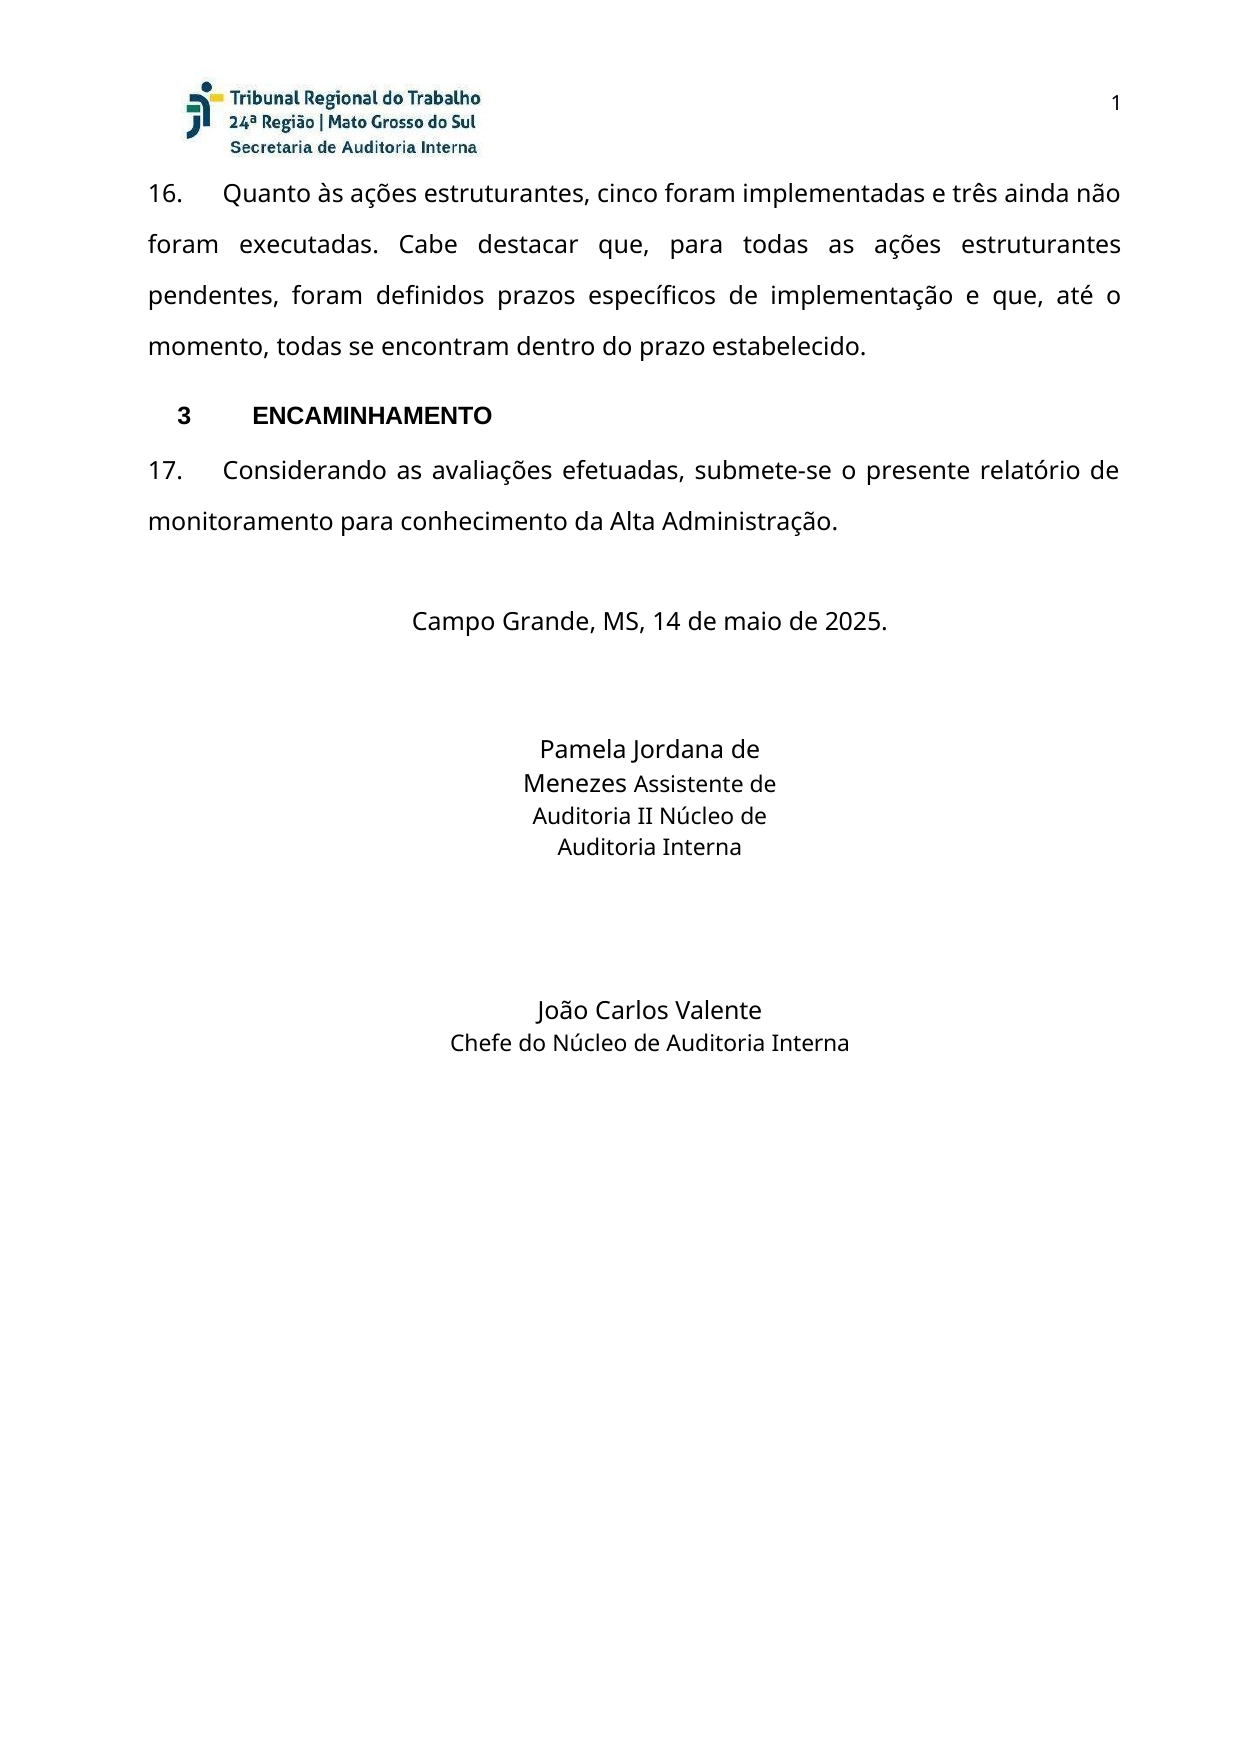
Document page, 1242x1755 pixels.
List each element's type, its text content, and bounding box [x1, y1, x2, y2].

text Chefe do Núcleo de Auditoria Interna [148, 1027, 1152, 1058]
text João Carlos Valente [148, 992, 1152, 1026]
list Considerando as avaliações efetuadas, submete-se o presente relatório de monitoramento para conhecimento da Alta Administração. [148, 453, 1121, 538]
list Quanto às ações estruturantes, cinco foram implementadas e três ainda não foram executadas. Cabe destacar que, para todas as ações estruturantes pendentes, foram definidos prazos específicos de implementação e que, até o momento, todas se encontram dentro do prazo estabelecido. [148, 176, 1122, 363]
text Pamela Jordana de Menezes Assistente de Auditoria II Núcleo de Auditoria Interna [487, 731, 812, 862]
list ENCAMINHAMENTO [177, 401, 1242, 429]
text Campo Grande, MS, 14 de maio de 2025. [148, 603, 1152, 637]
